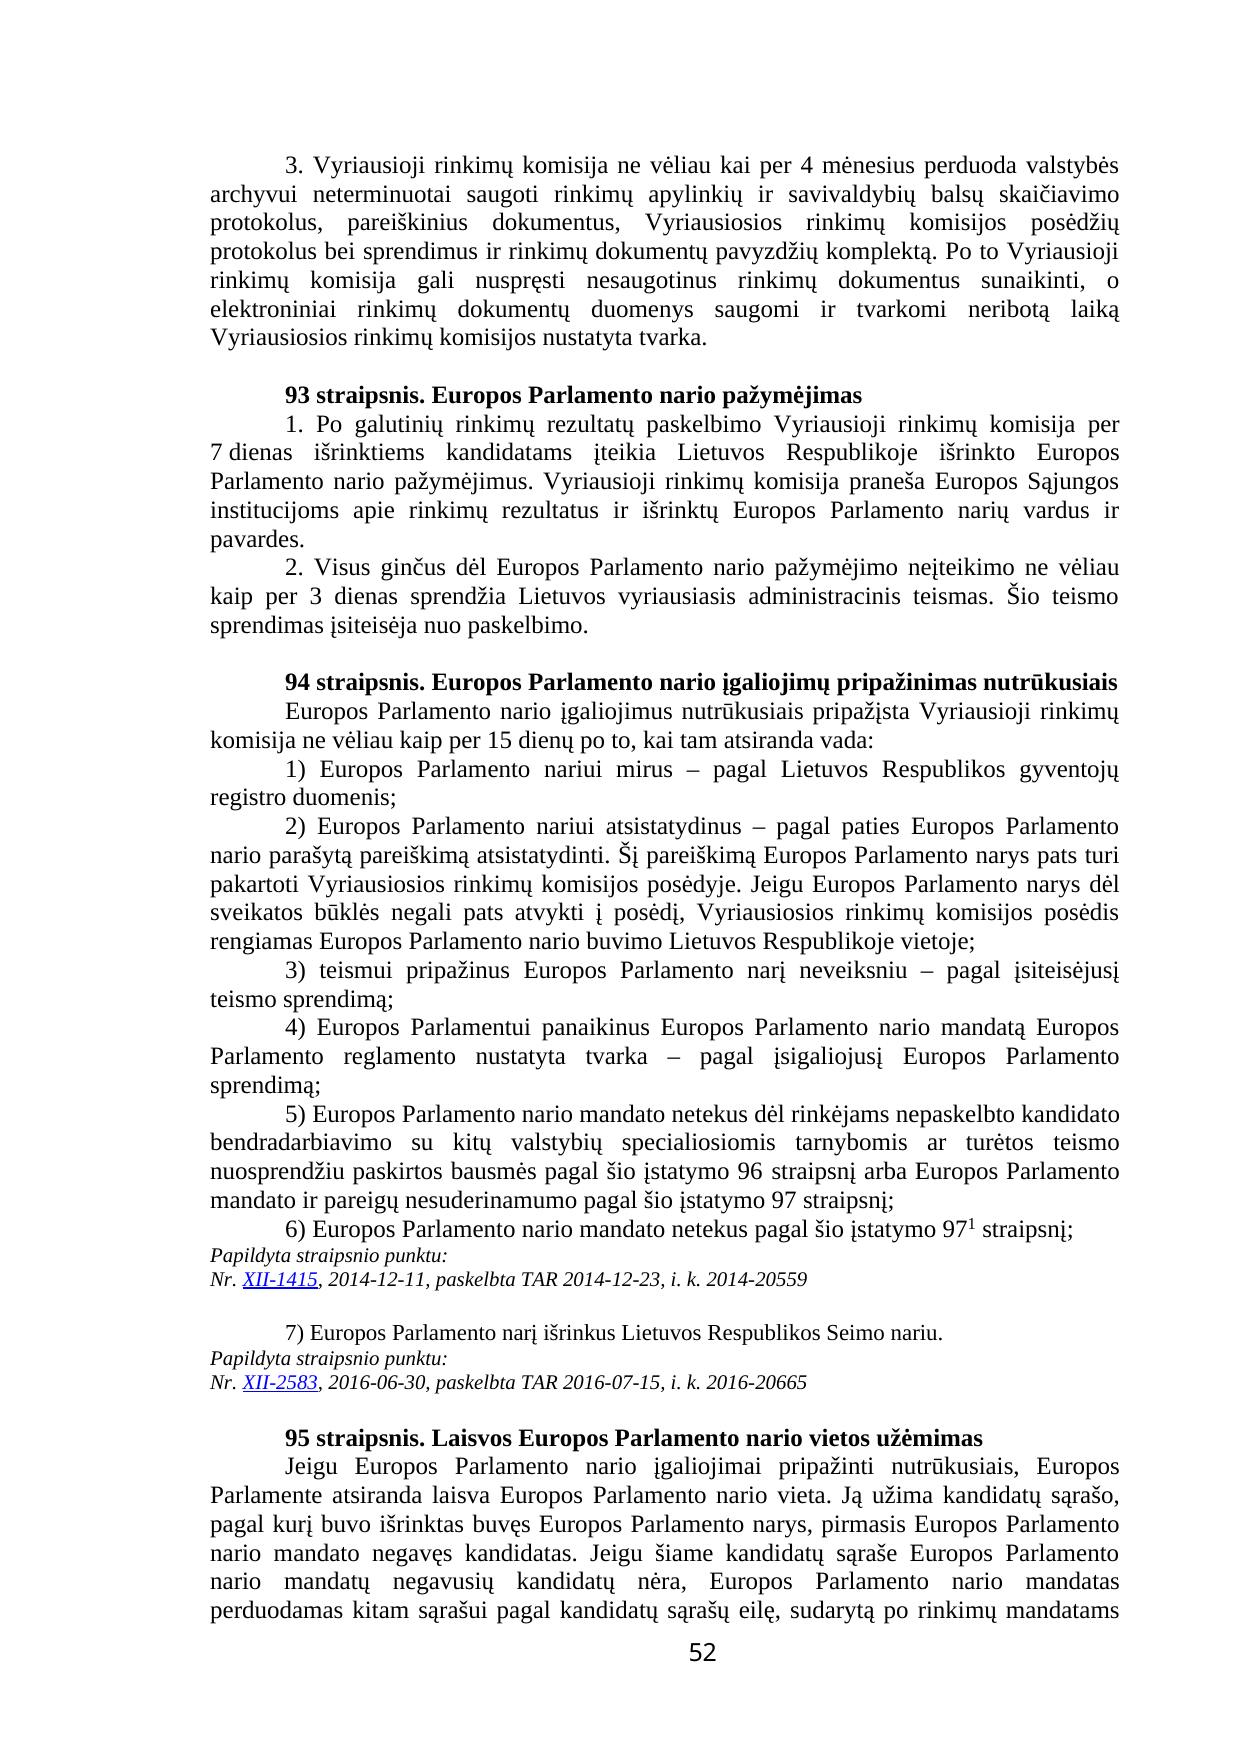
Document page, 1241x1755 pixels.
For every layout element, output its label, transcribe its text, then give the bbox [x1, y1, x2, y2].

text 3) teismui pripažinus Europos Parlamento narį neveiksniu – pagal įsiteisėjusį teismo sprendimą; [210, 955, 1120, 1012]
text 1) Europos Parlamento nariui mirus – pagal Lietuvos Respublikos gyventojų registro duomenis; [210, 754, 1120, 811]
text 3. Vyriausioji rinkimų komisija ne vėliau kai per 4 mėnesius perduoda valstybės archyvui neterminuotai saugoti rinkimų apylinkių ir savivaldybių balsų skaičiavimo protokolus, pareiškinius dokumentus, Vyriausiosios rinkimų komisijos posėdžių protokolus bei sprendimus ir rinkimų dokumentų pavyzdžių komplektą. Po to Vyriausioji rinkimų komisija gali nuspręsti nesaugotinus rinkimų dokumentus sunaikinti, o elektroniniai rinkimų dokumentų duomenys saugomi ir tvarkomi neribotą laiką Vyriausiosios rinkimų komisijos nustatyta tvarka. [210, 150, 1120, 351]
text Papildyta straipsnio punktu: [210, 1242, 1120, 1267]
text 95 straipsnis. Laisvos Europos Parlamento nario vietos užėmimas [210, 1423, 1120, 1451]
text 2. Visus ginčus dėl Europos Parlamento nario pažymėjimo neįteikimo ne vėliau kaip per 3 dienas sprendžia Lietuvos vyriausiasis administracinis teismas. Šio teismo sprendimas įsiteisėja nuo paskelbimo. [210, 552, 1120, 639]
text Nr. XII-2583, 2016-06-30, paskelbta TAR 2016-07-15, i. k. 2016-20665 [210, 1370, 1120, 1394]
text 1. Po galutinių rinkimų rezultatų paskelbimo Vyriausioji rinkimų komisija per 7 dienas išrinktiems kandidatams įteikia Lietuvos Respublikoje išrinkto Europos Parlamento nario pažymėjimus. Vyriausioji rinkimų komisija praneša Europos Sąjungos institucijoms apie rinkimų rezultatus ir išrinktų Europos Parlamento narių vardus ir pavardes. [210, 409, 1120, 552]
text Papildyta straipsnio punktu: [210, 1346, 1120, 1370]
text Nr. XII-1415, 2014-12-11, paskelbta TAR 2014-12-23, i. k. 2014-20559 [210, 1267, 1120, 1291]
text 4) Europos Parlamentui panaikinus Europos Parlamento nario mandatą Europos Parlamento reglamento nustatyta tvarka – pagal įsigaliojusį Europos Parlamento sprendimą; [210, 1012, 1120, 1099]
text 93 straipsnis. Europos Parlamento nario pažymėjimas [210, 380, 1120, 409]
text 5) Europos Parlamento nario mandato netekus dėl rinkėjams nepaskelbto kandidato bendradarbiavimo su kitų valstybių specialiosiomis tarnybomis ar turėtos teismo nuosprendžiu paskirtos bausmės pagal šio įstatymo 96 straipsnį arba Europos Parlamento mandato ir pareigų nesuderinamumo pagal šio įstatymo 97 straipsnį; [210, 1099, 1120, 1214]
text Europos Parlamento nario įgaliojimus nutrūkusiais pripažįsta Vyriausioji rinkimų komisija ne vėliau kaip per 15 dienų po to, kai tam atsiranda vada: [210, 696, 1120, 754]
text Jeigu Europos Parlamento nario įgaliojimai pripažinti nutrūkusiais, Europos Parlamente atsiranda laisva Europos Parlamento nario vieta. Ją užima kandidatų sąrašo, pagal kurį buvo išrinktas buvęs Europos Parlamento narys, pirmasis Europos Parlamento nario mandato negavęs kandidatas. Jeigu šiame kandidatų sąraše Europos Parlamento nario mandatų negavusių kandidatų nėra, Europos Parlamento nario mandatas perduodamas kitam sąrašui pagal kandidatų sąrašų eilę, sudarytą po rinkimų mandatams [210, 1451, 1120, 1624]
text 94 straipsnis. Europos Parlamento nario įgaliojimų pripažinimas nutrūkusiais [210, 667, 1120, 696]
text 6) Europos Parlamento nario mandato netekus pagal šio įstatymo 971 straipsnį; [210, 1214, 1120, 1242]
text 7) Europos Parlamento narį išrinkus Lietuvos Respublikos Seimo nariu. [210, 1319, 1120, 1346]
text 2) Europos Parlamento nariui atsistatydinus – pagal paties Europos Parlamento nario parašytą pareiškimą atsistatydinti. Šį pareiškimą Europos Parlamento narys pats turi pakartoti Vyriausiosios rinkimų komisijos posėdyje. Jeigu Europos Parlamento narys dėl sveikatos būklės negali pats atvykti į posėdį, Vyriausiosios rinkimų komisijos posėdis rengiamas Europos Parlamento nario buvimo Lietuvos Respublikoje vietoje; [210, 811, 1120, 955]
